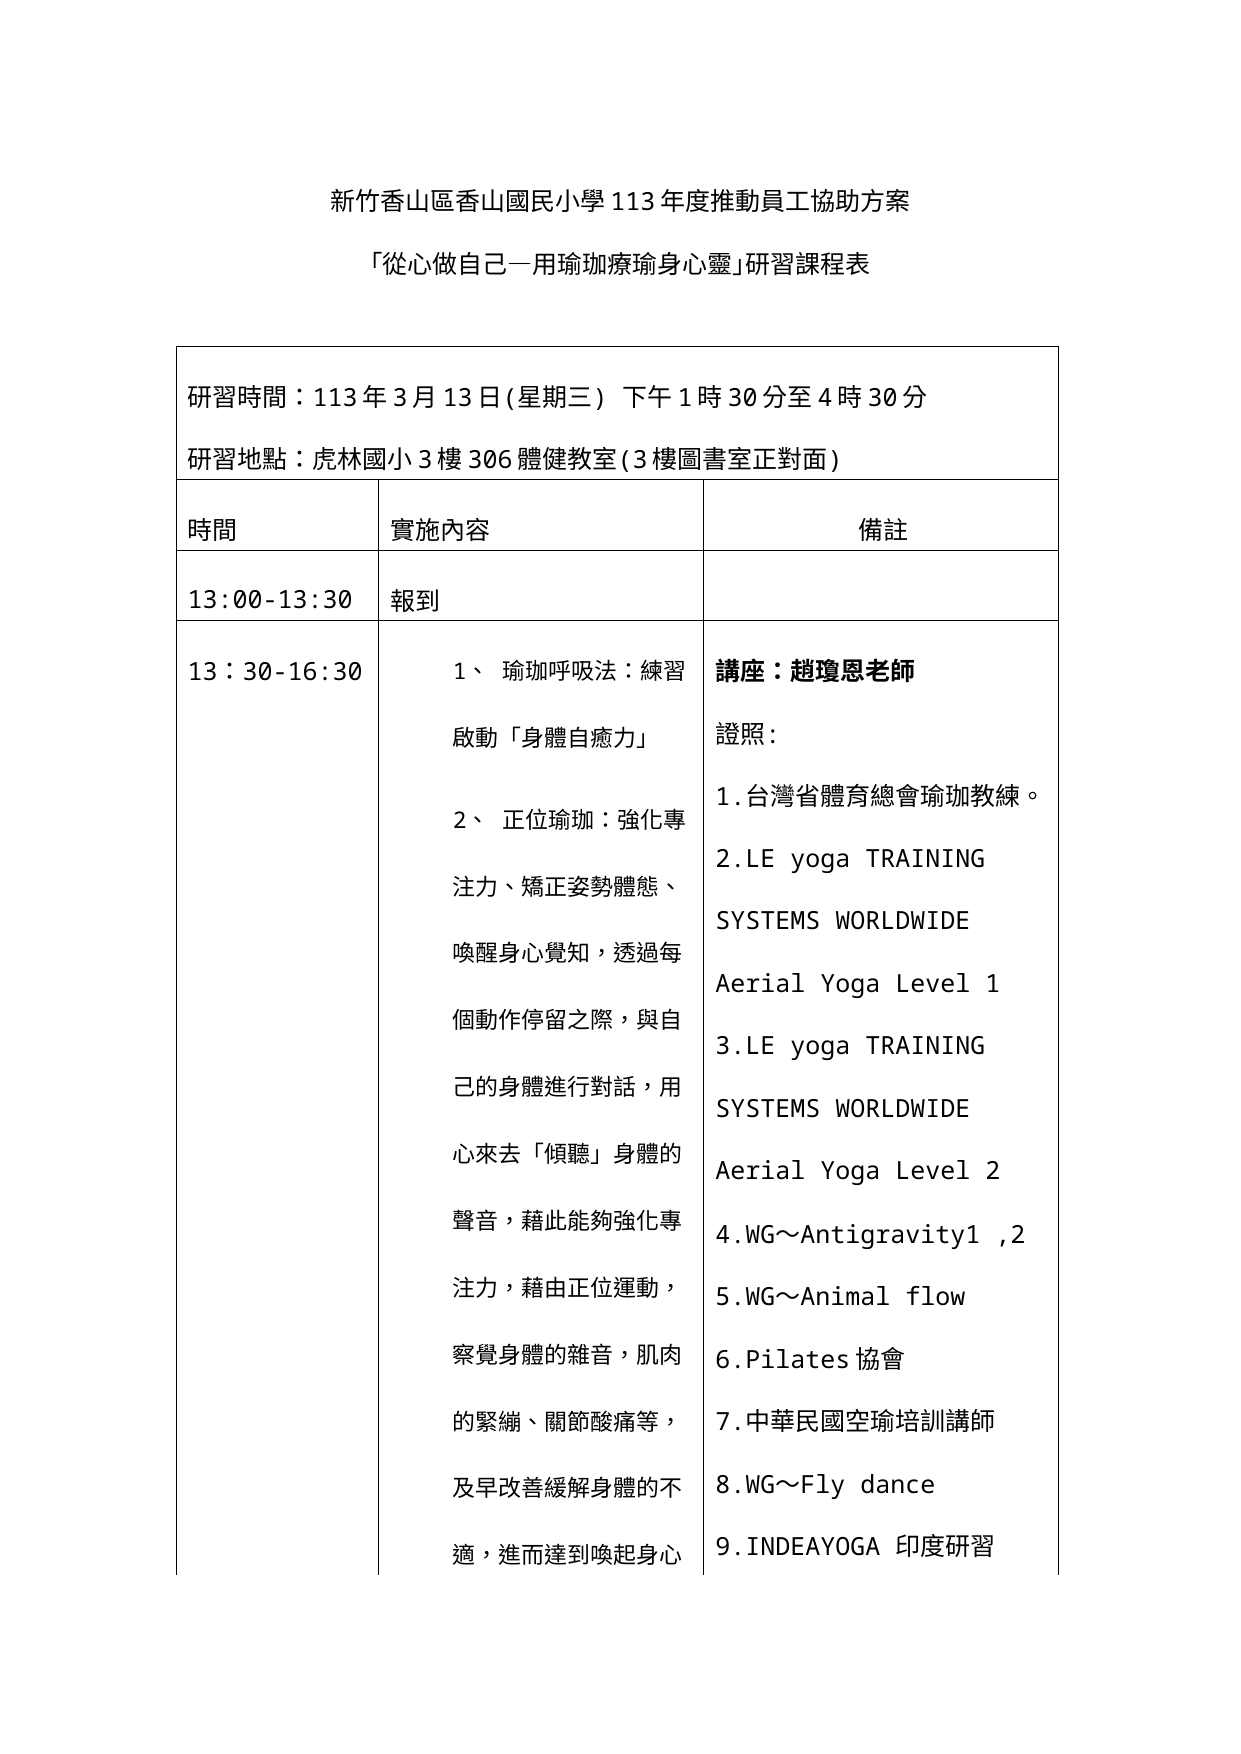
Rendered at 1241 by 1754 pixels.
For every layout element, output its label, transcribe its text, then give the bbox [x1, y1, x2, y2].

table_cell 實施內容 [379, 480, 703, 549]
table_cell 13:00-13:30 [177, 551, 378, 620]
table_cell [704, 551, 1058, 620]
table_cell 講座：趙瓊恩老師 證照: 1.台灣省體育總會瑜珈教練。 2.LE yoga TRAINING SYSTEMS WORLDWIDE Aerial Yoga Level 1 3.LE yoga TRAINING SYSTEMS WORLDWIDE Aerial Yoga Level 2 4.WG～Antigravity1 ,2 5.WG～Animal flow 6.Pilates協會 7.中華民國空瑜培訓講師 8.WG～Fly dance 9.INDEAYOGA 印度研習 [704, 621, 1058, 1575]
text 新竹香山區香山國民小學113年度推動員工協助方案 [187, 158, 1053, 221]
table_header 研習時間：113年3月13日(星期三) 下午1時30分至4時30分 研習地點：虎林國小3樓306體健教室(3樓圖書室正對面) [177, 347, 1058, 479]
table_cell 備註 [704, 480, 1058, 549]
table_cell 瑜珈呼吸法：練習啟動「身體自癒力」 正位瑜珈：強化專注力、矯正姿勢體態、喚醒身心覺知，透過每個動作停留之際，與自己的身體進行對話，用心來去「傾聽」身體的聲音，藉此能夠強化專注力，藉由正位運動，察覺身體的雜音，肌肉的緊繃、關節酸痛等，及早改善緩解身體的不適，進而達到喚起身心覺知。 骨盆底肌瑜珈體位法:此區域肌肉多為小肌肉且位置較敏感，一般人不易訓練。本研習課程學習「感知」這個容易被忽略的肌群；再「訓練」同時也學習「放鬆」。特別推薦給女性練習者及久坐族群。 [379, 621, 703, 1575]
table_cell 報到 [379, 551, 703, 620]
table_cell 13：30-16:30 [177, 621, 378, 1575]
table_cell 時間 [177, 480, 378, 549]
text ｢從心做自己—用瑜珈療瑜身心靈｣研習課程表 [187, 221, 1053, 283]
